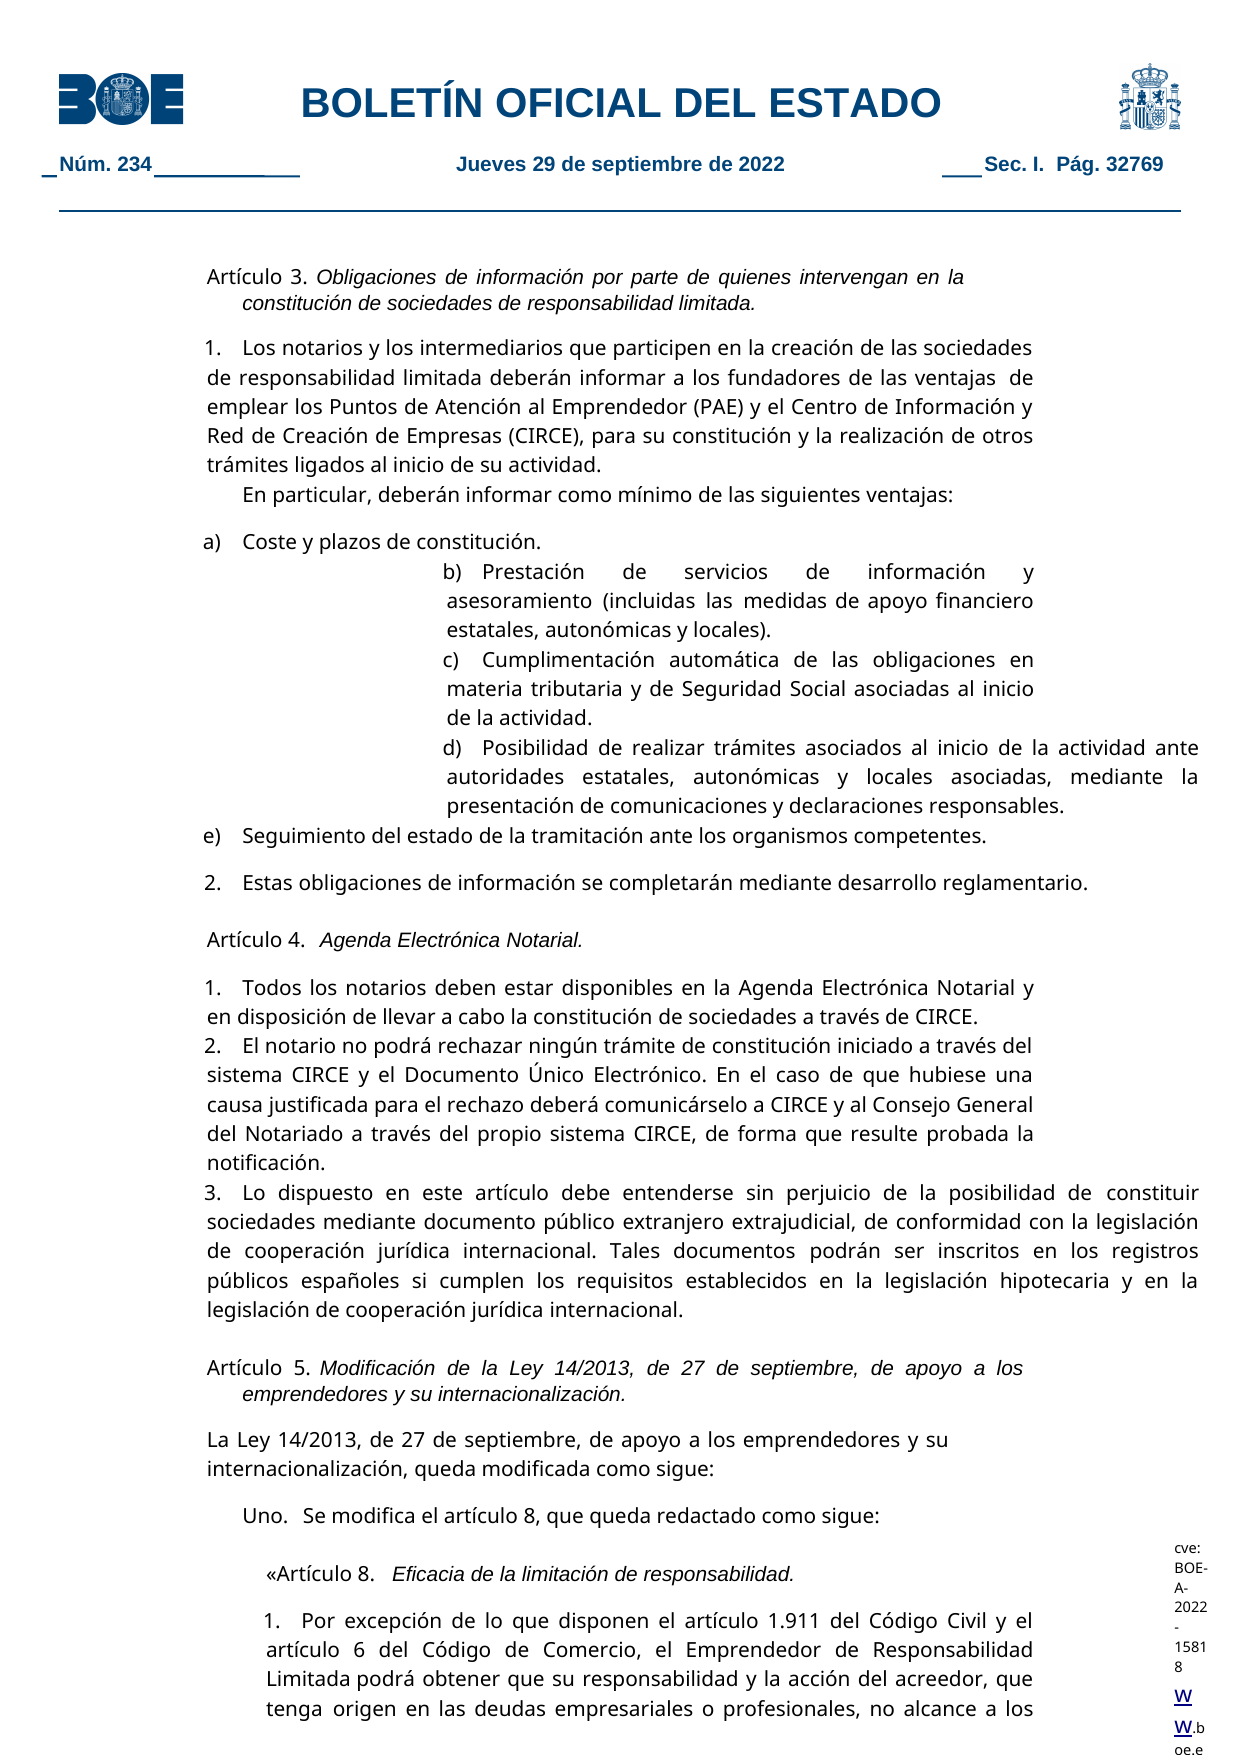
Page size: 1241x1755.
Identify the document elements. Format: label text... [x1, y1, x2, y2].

text Artículo 5. Modificación de la Ley 14/2013, de 27 de septiembre, de apoyo a los emprendedores y su internacionalización. [207, 1353, 1034, 1406]
list Coste y plazos de constitución. [203, 527, 1199, 556]
list cve: BOE-A-2022-15818 [1174, 1538, 1210, 1677]
list Los notarios y los intermediarios que participen en la creación de las sociedades de responsabilidad limitada deberán informar a los fundadores de las ventajas de emplear los Puntos de Atención al Emprendedor (PAE) y el Centro de Información y Red de Creación de Empresas (CIRCE), para su constitución y la realización de otros trámites ligados al inicio de su actividad. [168, 333, 1034, 479]
text «Artículo 8. Eficacia de la limitación de responsabilidad. [266, 1559, 1172, 1587]
text La Ley 14/2013, de 27 de septiembre, de apoyo a los emprendedores y su internacionalización, queda modificada como sigue: [207, 1425, 1034, 1482]
text Uno. Se modifica el artículo 8, que queda redactado como sigue: [242, 1501, 1199, 1529]
list Posibilidad de realizar trámites asociados al inicio de la actividad ante autoridades estatales, autonómicas y locales asociadas, mediante la presentación de comunicaciones y declaraciones responsables. [407, 733, 1199, 820]
list Verificable en https://www.boe.es [1174, 1678, 1210, 1754]
list El notario no podrá rechazar ningún trámite de constitución iniciado a través del sistema CIRCE y el Documento Único Electrónico. En el caso de que hubiese una causa justificada para el rechazo deberá comunicárselo a CIRCE y al Consejo General del Notariado a través del propio sistema CIRCE, de forma que resulte probada la notificación. [168, 1031, 1034, 1177]
list Estas obligaciones de información se completarán mediante desarrollo reglamentario. [168, 868, 1199, 897]
text En particular, deberán informar como mínimo de las siguientes ventajas: [242, 480, 1199, 509]
list Cumplimentación automática de las obligaciones en materia tributaria y de Seguridad Social asociadas al inicio de la actividad. [407, 645, 1034, 732]
text Artículo 3. Obligaciones de información por parte de quienes intervengan en la constitución de sociedades de responsabilidad limitada. [207, 262, 1034, 315]
text Artículo 4. Agenda Electrónica Notarial. [207, 925, 1199, 954]
list Seguimiento del estado de la tramitación ante los organismos competentes. [203, 821, 1199, 849]
list Lo dispuesto en este artículo debe entenderse sin perjuicio de la posibilidad de constituir sociedades mediante documento público extranjero extrajudicial, de conformidad con la legislación de cooperación jurídica internacional. Tales documentos podrán ser inscritos en los registros públicos españoles si cumplen los requisitos establecidos en la legislación hipotecaria y en la legislación de cooperación jurídica internacional. [168, 1178, 1199, 1324]
list Por excepción de lo que disponen el artículo 1.911 del Código Civil y el artículo 6 del Código de Comercio, el Emprendedor de Responsabilidad Limitada podrá obtener que su responsabilidad y la acción del acreedor, que tenga origen en las deudas empresariales o profesionales, no alcance a los [227, 1606, 1034, 1722]
list Todos los notarios deben estar disponibles en la Agenda Electrónica Notarial y en disposición de llevar a cabo la constitución de sociedades a través de CIRCE. [168, 973, 1034, 1030]
list Prestación de servicios de información y asesoramiento (incluidas las medidas de apoyo financiero estatales, autonómicas y locales). [407, 557, 1034, 644]
